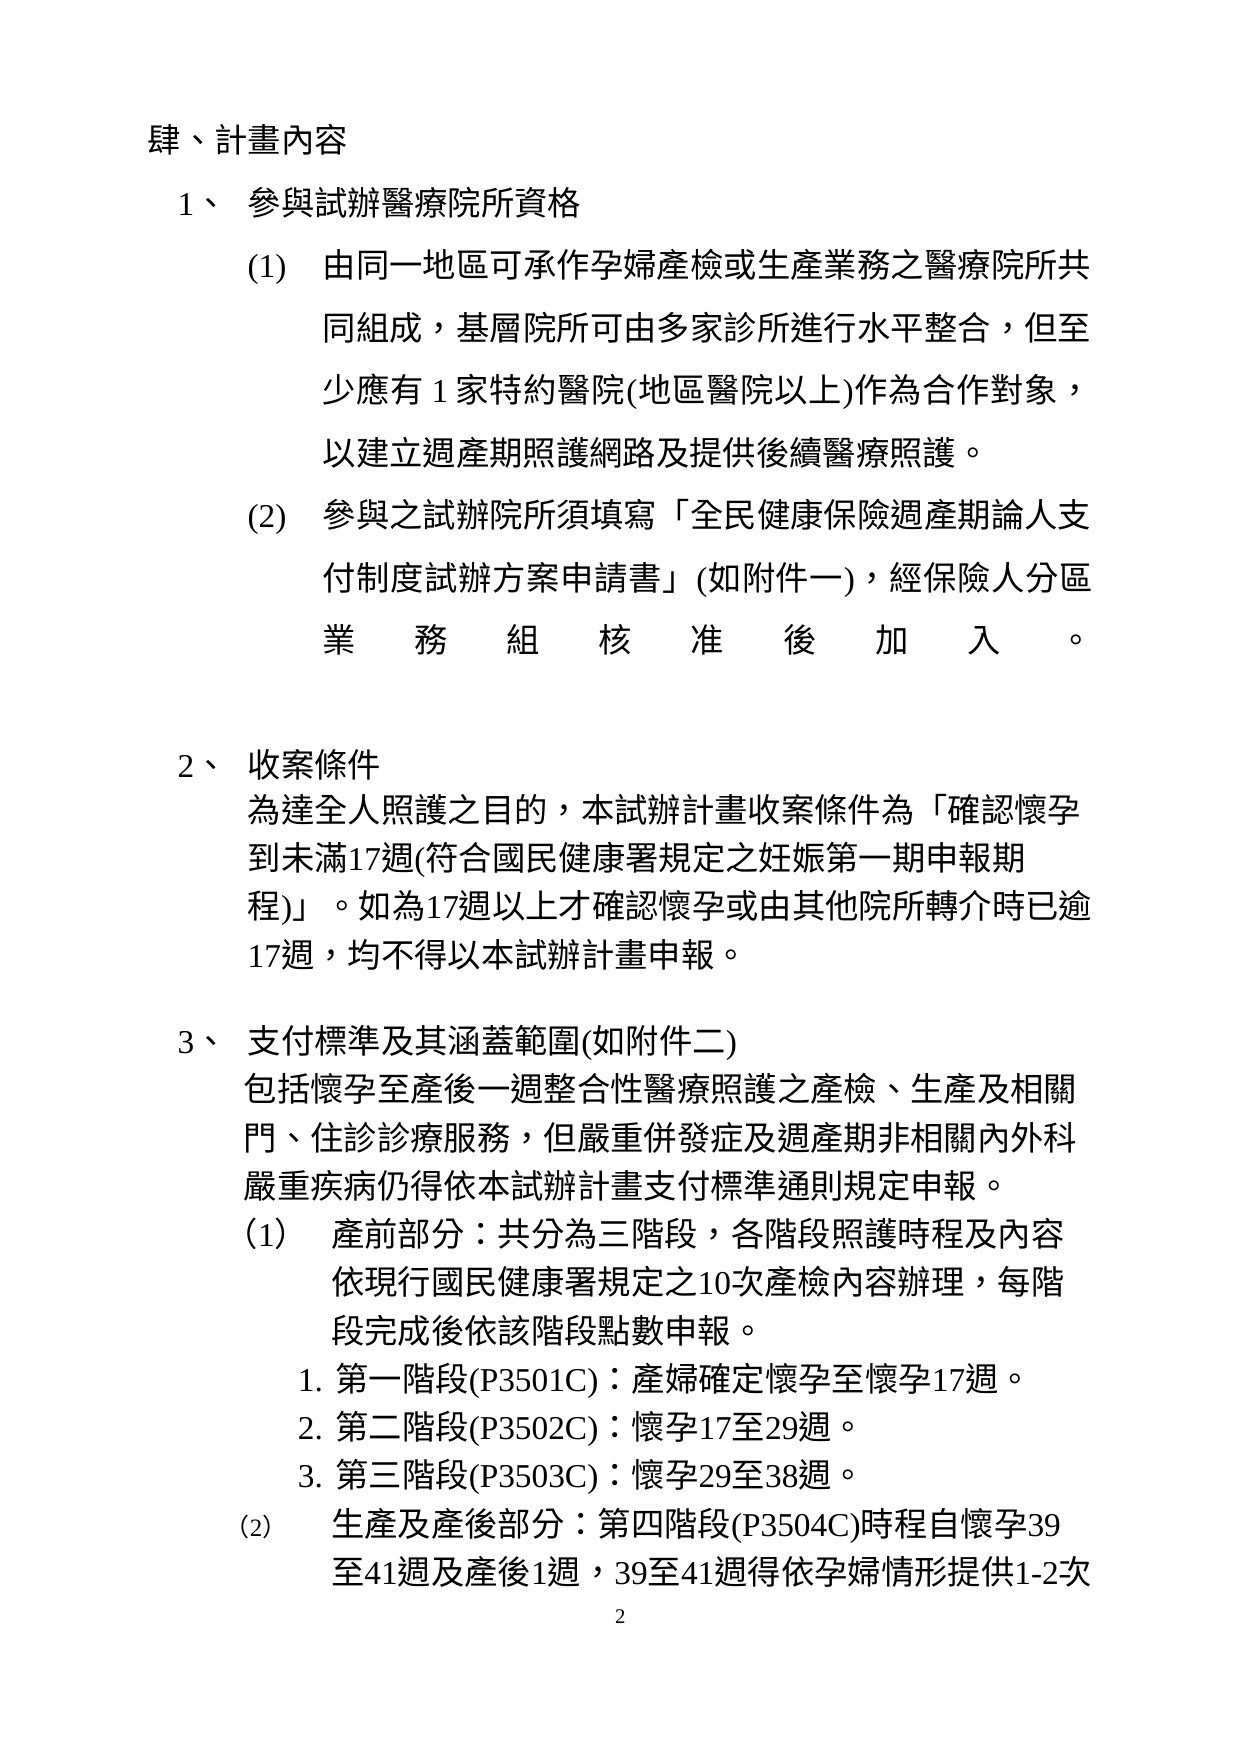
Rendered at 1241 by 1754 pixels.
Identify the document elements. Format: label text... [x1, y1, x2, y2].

list 由同一地區可承作孕婦產檢或生產業務之醫療院所共同組成，基層院所可由多家診所進行水平整合，但至少應有1家特約醫院(地區醫院以上)作為合作對象，以建立週產期照護網路及提供後續醫療照護。 [247, 221, 1092, 471]
list 收案條件 [177, 721, 1092, 784]
list 產前部分：共分為三階段，各階段照護時程及內容依現行國民健康署規定之10次產檢內容辦理，每階段完成後依該階段點數申報。 [224, 1208, 1092, 1353]
list 第一階段(P3501C)：產婦確定懷孕至懷孕17週。 [298, 1353, 1092, 1401]
list 生產及產後部分：第四階段(P3504C)時程自懷孕39至41週及產後1週，39至41週得依孕婦情形提供1-2次 [224, 1497, 1092, 1594]
list 第二階段(P3502C)：懷孕17至29週。 [298, 1401, 1092, 1449]
list 第三階段(P3503C)：懷孕29至38週。 [298, 1449, 1092, 1497]
list 參與試辦醫療院所資格 [177, 159, 1092, 221]
list 支付標準及其涵蓋範圍(如附件二) [177, 1015, 1092, 1063]
text 為達全人照護之目的，本試辦計畫收案條件為「確認懷孕到未滿17週(符合國民健康署規定之妊娠第一期申報期程)」。如為17週以上才確認懷孕或由其他院所轉介時已逾17週，均不得以本試辦計畫申報。 [247, 784, 1092, 1015]
text 包括懷孕至產後一週整合性醫療照護之產檢、生產及相關門、住診診療服務，但嚴重併發症及週產期非相關內外科嚴重疾病仍得依本試辦計畫支付標準通則規定申報。 [244, 1063, 1092, 1208]
text 肆、計畫內容 [148, 96, 1092, 159]
list 參與之試辦院所須填寫「全民健康保險週產期論人支付制度試辦方案申請書」(如附件一)，經保險人分區業務組核准後加入。 [247, 471, 1092, 721]
